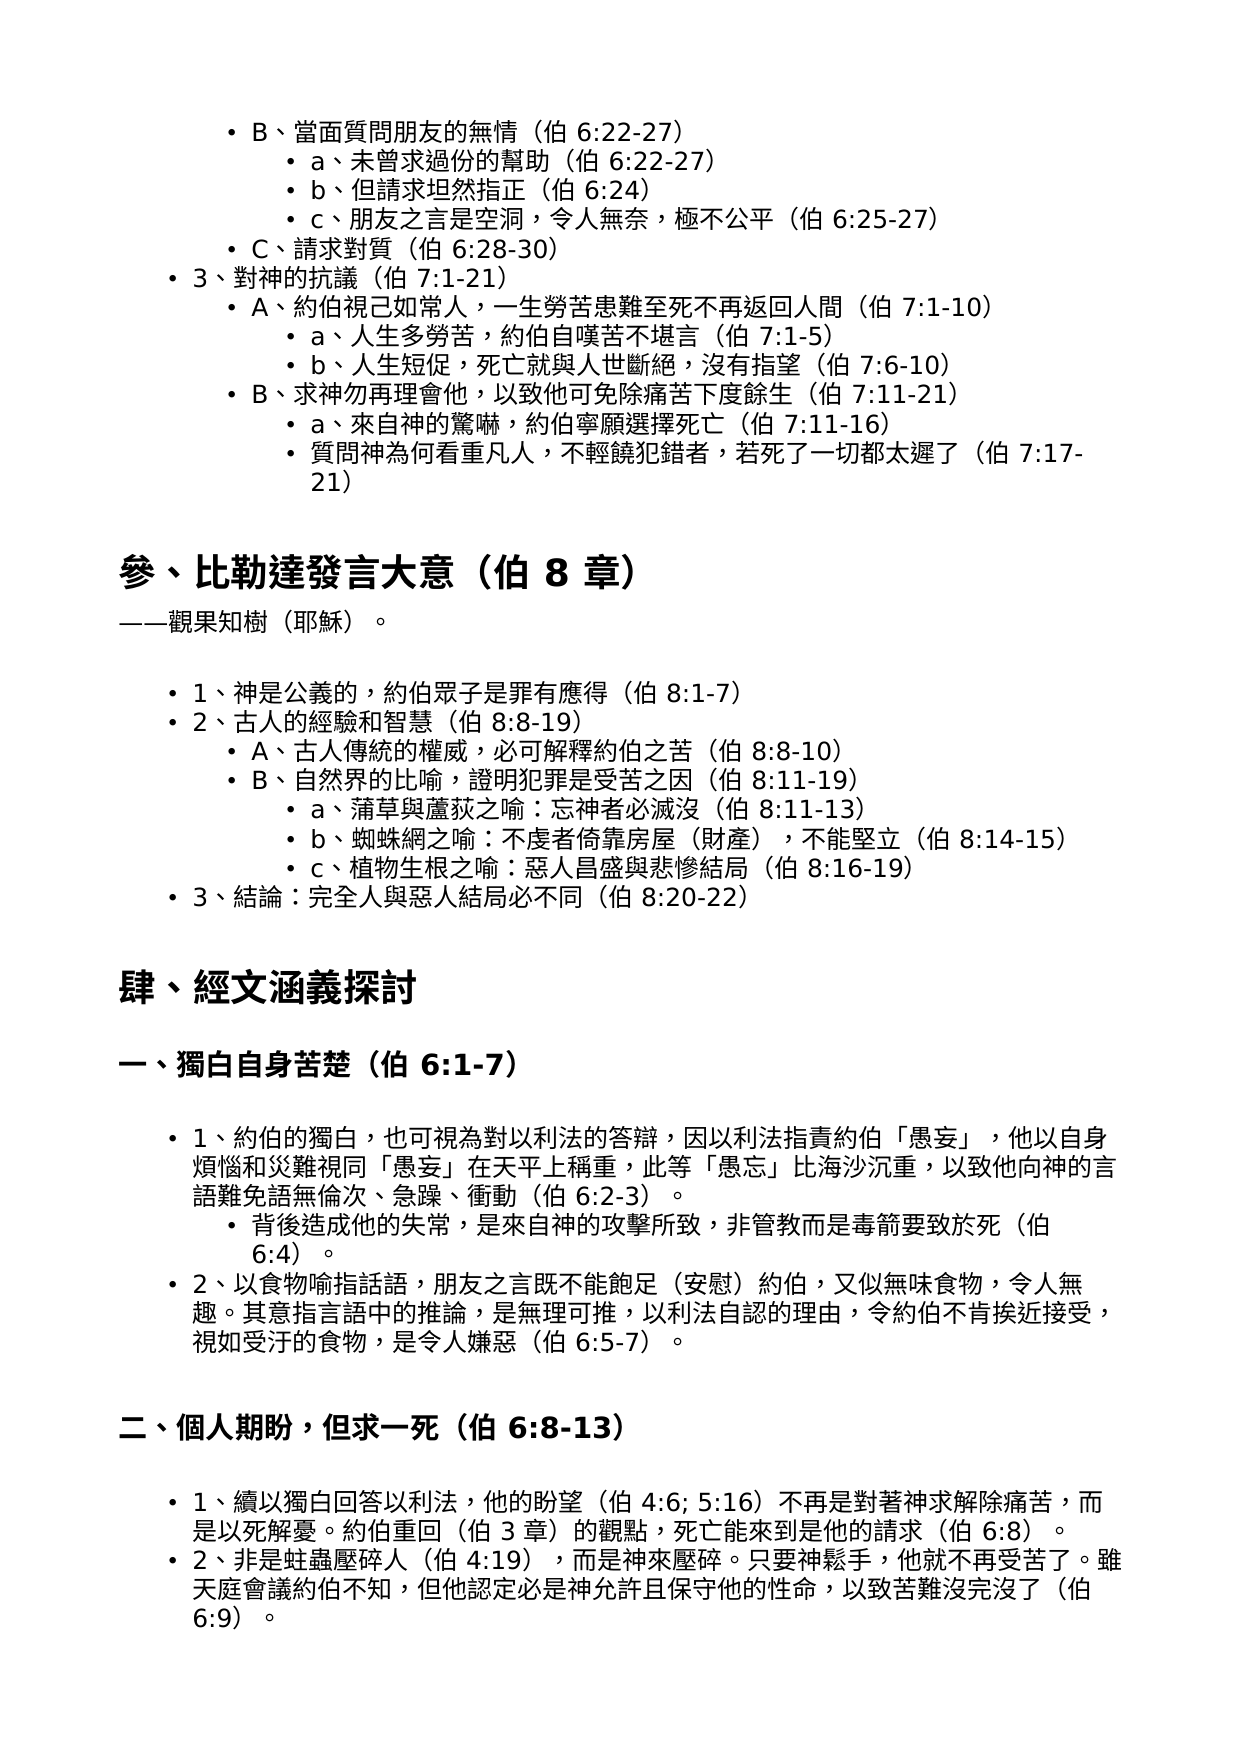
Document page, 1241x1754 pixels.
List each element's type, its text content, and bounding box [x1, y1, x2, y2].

list 1、神是公義的，約伯眾子是罪有應得（伯 8:1-7） [177, 679, 1122, 708]
subtitle 二、個人期盼，但求一死（伯 6:8-13） [118, 1412, 1122, 1446]
list b、人生短促，死亡就與人世斷絕，沒有指望（伯 7:6-10） [295, 351, 1122, 381]
list a、來自神的驚嚇，約伯寧願選擇死亡（伯 7:11-16） [295, 410, 1122, 439]
list 1、續以獨白回答以利法，他的盼望（伯 4:6; 5:16）不再是對著神求解除痛苦，而是以死解憂。約伯重回（伯 3 章）的觀點，死亡能來到是他的請求（伯 6:8）。 [177, 1488, 1122, 1546]
list A、約伯視己如常人，一生勞苦患難至死不再返回人間（伯 7:1-10） [236, 293, 1122, 322]
list 2、古人的經驗和智慧（伯 8:8-19） [177, 708, 1122, 737]
list 質問神為何看重凡人，不輕饒犯錯者，若死了一切都太遲了（伯 7:17-21） [295, 439, 1122, 497]
list a、未曾求過份的幫助（伯 6:22-27） [295, 147, 1122, 176]
list a、人生多勞苦，約伯自嘆苦不堪言（伯 7:1-5） [295, 322, 1122, 351]
list C、請求對質（伯 6:28-30） [236, 235, 1122, 264]
list 背後造成他的失常，是來自神的攻擊所致，非管教而是毒箭要致於死（伯 6:4）。 [236, 1211, 1122, 1270]
list 2、非是蛀蟲壓碎人（伯 4:19），而是神來壓碎。只要神鬆手，他就不再受苦了。雖天庭會議約伯不知，但他認定必是神允許且保守他的性命，以致苦難沒完沒了（伯 6:9）。 [177, 1546, 1122, 1633]
list c、朋友之言是空洞，令人無奈，極不公平（伯 6:25-27） [295, 206, 1122, 235]
list B、當面質問朋友的無情（伯 6:22-27） [236, 118, 1122, 147]
list 3、結論：完全人與惡人結局必不同（伯 8:20-22） [177, 883, 1122, 912]
list 3、對神的抗議（伯 7:1-21） [177, 264, 1122, 293]
list b、但請求坦然指正（伯 6:24） [295, 176, 1122, 206]
list a、蒲草與蘆荻之喻：忘神者必滅沒（伯 8:11-13） [295, 796, 1122, 825]
text ——觀果知樹（耶穌）。 [118, 608, 1122, 637]
list B、自然界的比喻，證明犯罪是受苦之因（伯 8:11-19） [236, 767, 1122, 796]
list A、古人傳統的權威，必可解釋約伯之苦（伯 8:8-10） [236, 737, 1122, 767]
subtitle 肆、經文涵義探討 [118, 967, 1122, 1011]
list c、植物生根之喻：惡人昌盛與悲慘結局（伯 8:16-19） [295, 854, 1122, 883]
list b、蜘蛛網之喻：不虔者倚靠房屋（財產），不能堅立（伯 8:14-15） [295, 825, 1122, 854]
list 2、以食物喻指話語，朋友之言既不能飽足（安慰）約伯，又似無味食物，令人無趣。其意指言語中的推論，是無理可推，以利法自認的理由，令約伯不肯挨近接受，視如受汙的食物，是令人嫌惡（伯 6:5-7）。 [177, 1270, 1122, 1357]
subtitle 參、比勒達發言大意（伯 8 章） [118, 552, 1122, 595]
list B、求神勿再理會他，以致他可免除痛苦下度餘生（伯 7:11-21） [236, 381, 1122, 410]
list 1、約伯的獨白，也可視為對以利法的答辯，因以利法指責約伯「愚妄」，他以自身煩惱和災難視同「愚妄」在天平上稱重，此等「愚忘」比海沙沉重，以致他向神的言語難免語無倫次、急躁、衝動（伯 6:2-3）。 [177, 1124, 1122, 1211]
subtitle 一、獨白自身苦楚（伯 6:1-7） [118, 1048, 1122, 1082]
